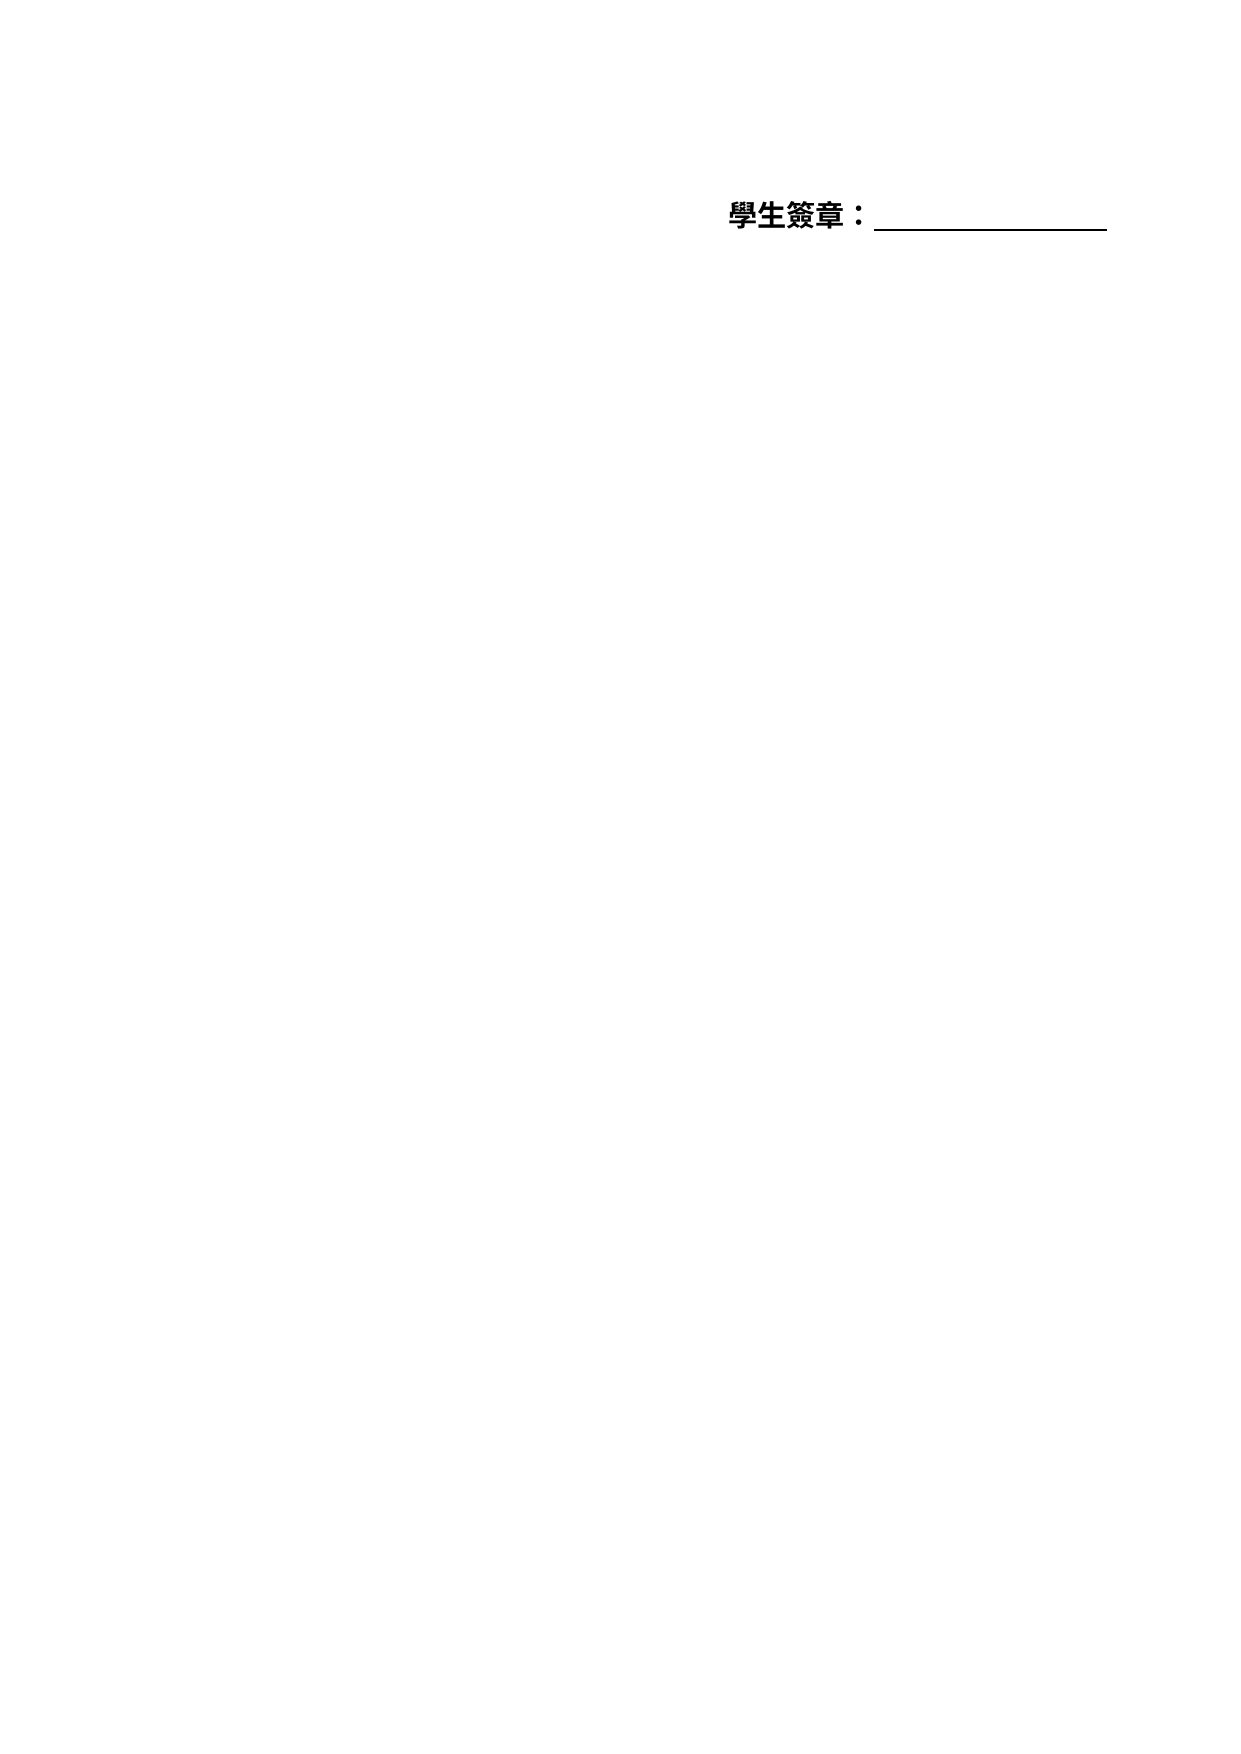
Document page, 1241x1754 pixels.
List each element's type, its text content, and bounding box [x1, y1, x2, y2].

text 學生簽章： [130, 172, 1110, 234]
